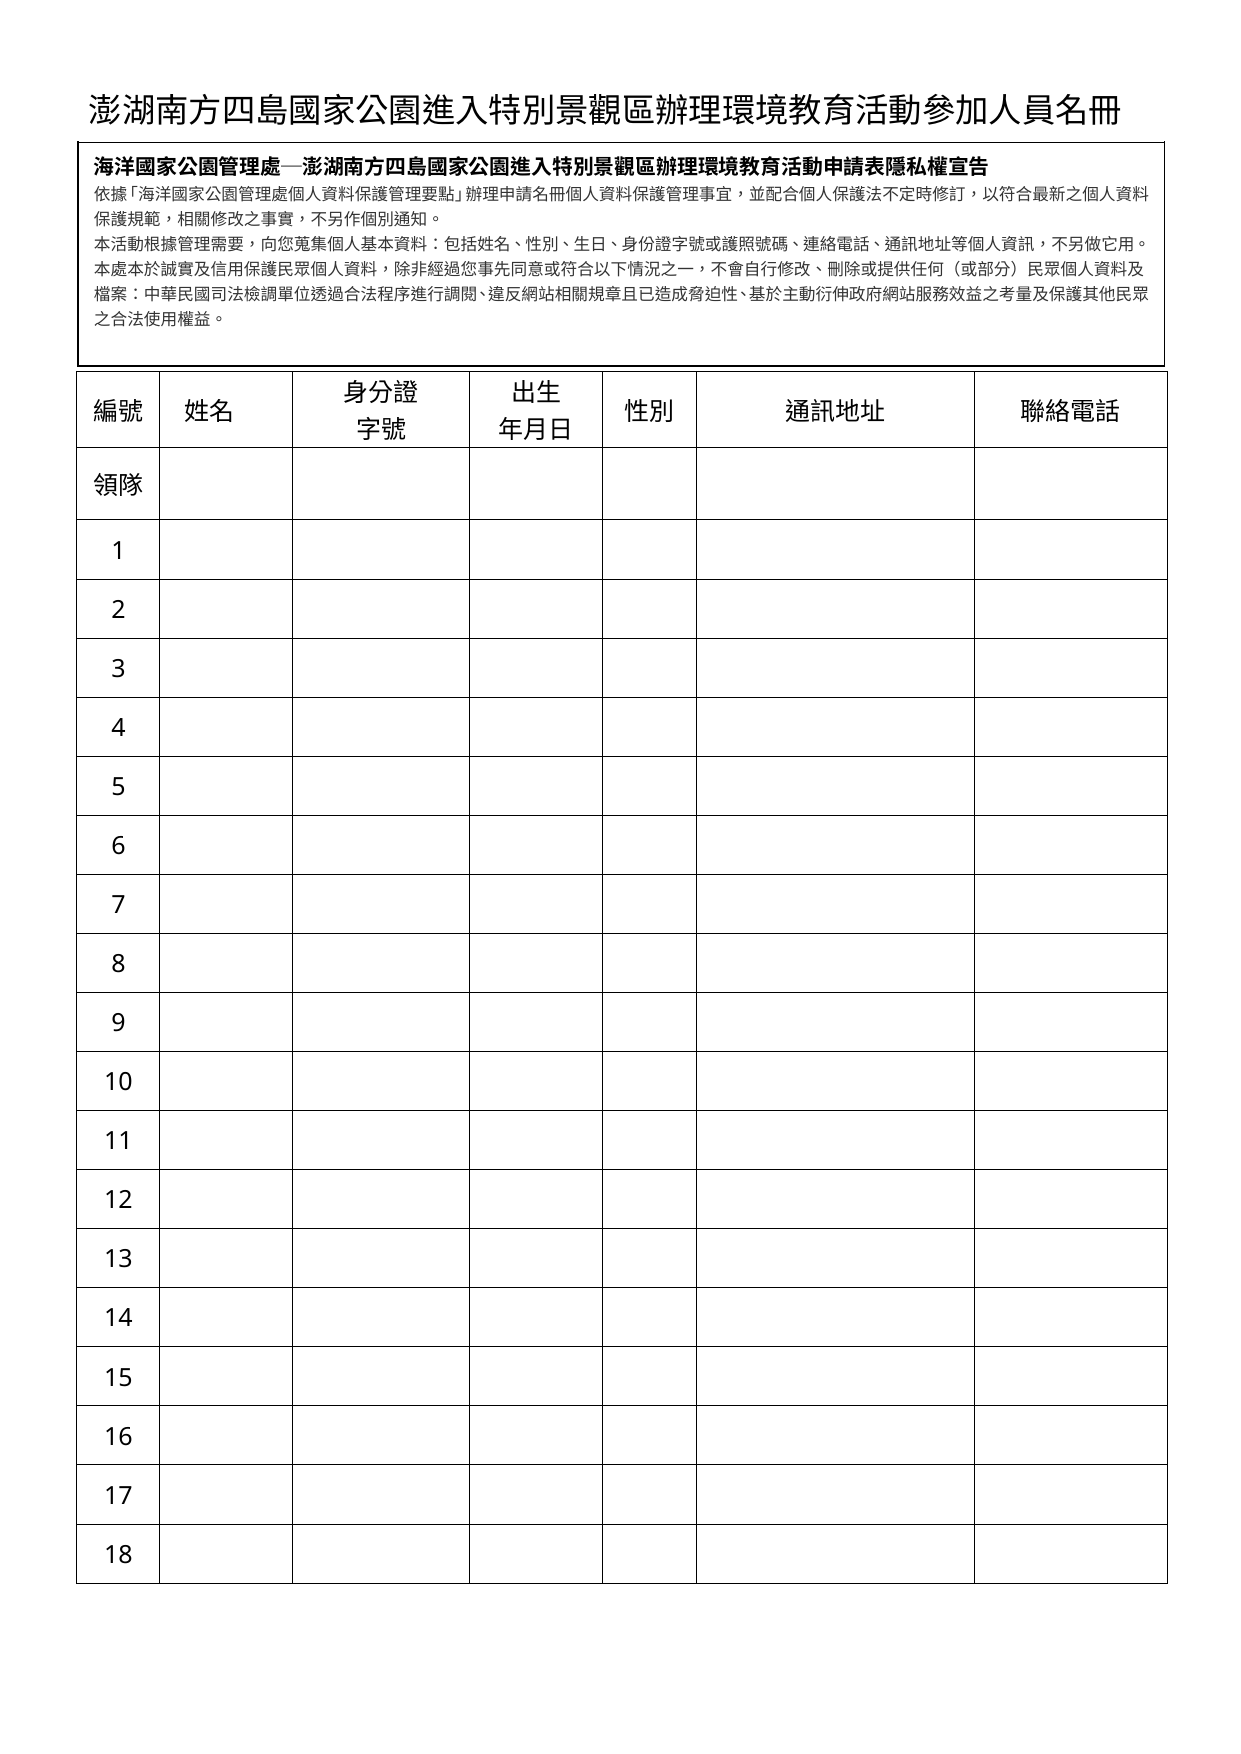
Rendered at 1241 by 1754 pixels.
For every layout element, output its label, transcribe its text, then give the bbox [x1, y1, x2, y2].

table_cell [975, 448, 1167, 519]
table_cell 3 [77, 639, 159, 697]
table_cell [975, 639, 1167, 697]
text 海洋國家公園管理處─澎湖南方四島國家公園進入特別景觀區辦理環境教育活動申請表隱私權宣告 [94, 150, 1148, 181]
table_cell [603, 1052, 696, 1110]
table_cell [697, 448, 974, 519]
table_cell 17 [77, 1465, 159, 1523]
table_cell [160, 1465, 292, 1523]
table_cell [470, 448, 602, 519]
table_cell [293, 1525, 469, 1582]
table_cell [470, 698, 602, 756]
table_cell [975, 1525, 1167, 1582]
table_header 聯絡電話 [975, 372, 1167, 447]
table_cell [160, 448, 292, 519]
table_cell [975, 1288, 1167, 1346]
table_cell [470, 816, 602, 874]
table_cell [293, 757, 469, 815]
table_cell [160, 1347, 292, 1405]
table_cell [975, 1406, 1167, 1464]
table_cell 16 [77, 1406, 159, 1464]
table_header 性別 [603, 372, 696, 447]
table_cell [160, 934, 292, 992]
table_cell 12 [77, 1170, 159, 1228]
table_cell [975, 875, 1167, 933]
table_cell [470, 1170, 602, 1228]
table_cell [293, 993, 469, 1051]
table_cell 13 [77, 1229, 159, 1287]
table_cell [603, 875, 696, 933]
table_cell [160, 993, 292, 1051]
table_cell 2 [77, 580, 159, 637]
table_cell [603, 1525, 696, 1582]
table_cell [470, 520, 602, 578]
table_cell [470, 757, 602, 815]
text 本活動根據管理需要，向您蒐集個人基本資料：包括姓名、性別、生日、身份證字號或護照號碼、連絡電話、通訊地址等個人資訊，不另做它用。 [94, 231, 1148, 256]
table_cell [293, 934, 469, 992]
table_cell [160, 1288, 292, 1346]
table_header 姓名 [160, 372, 292, 447]
table_cell [697, 1406, 974, 1464]
table_cell [160, 1406, 292, 1464]
table_cell [470, 1406, 602, 1464]
table_header 通訊地址 [697, 372, 974, 447]
table_cell [293, 1052, 469, 1110]
table_cell [603, 1406, 696, 1464]
table_cell [293, 1465, 469, 1523]
table_cell [975, 698, 1167, 756]
table_cell [293, 580, 469, 637]
table_cell [697, 1525, 974, 1582]
table_cell [603, 757, 696, 815]
table_cell [697, 1465, 974, 1523]
table_cell [470, 1347, 602, 1405]
table_cell [697, 875, 974, 933]
table_cell [697, 816, 974, 874]
table_cell 7 [77, 875, 159, 933]
table_cell [697, 698, 974, 756]
table_cell [293, 520, 469, 578]
table_cell [470, 1465, 602, 1523]
table_cell 10 [77, 1052, 159, 1110]
table_cell [975, 1465, 1167, 1523]
table_cell [470, 1288, 602, 1346]
table_cell [293, 1229, 469, 1287]
table_cell [697, 993, 974, 1051]
table_cell [160, 580, 292, 637]
table_cell [470, 639, 602, 697]
table_cell [975, 1229, 1167, 1287]
table_cell [160, 520, 292, 578]
table_cell [697, 639, 974, 697]
table_cell 11 [77, 1111, 159, 1169]
table_cell 領隊 [77, 448, 159, 519]
table_cell [975, 1170, 1167, 1228]
table_cell [160, 1525, 292, 1582]
table_cell [293, 816, 469, 874]
table_cell [697, 1229, 974, 1287]
table_cell [603, 520, 696, 578]
table_cell [470, 1052, 602, 1110]
table_cell [160, 1052, 292, 1110]
table_cell [470, 580, 602, 637]
table_cell [293, 639, 469, 697]
table_cell [160, 639, 292, 697]
table_cell [293, 875, 469, 933]
table_header 出生 年月日 [470, 372, 602, 447]
table_cell [603, 816, 696, 874]
table_cell [160, 698, 292, 756]
table_cell [697, 520, 974, 578]
table_cell [975, 580, 1167, 637]
table_cell [470, 993, 602, 1051]
table_cell [160, 1170, 292, 1228]
text 澎湖南方四島國家公園進入特別景觀區辦理環境教育活動參加人員名冊 [89, 71, 1152, 141]
table_cell [470, 1229, 602, 1287]
table_cell [293, 1406, 469, 1464]
table_cell [603, 580, 696, 637]
table_cell [160, 875, 292, 933]
table_cell [975, 816, 1167, 874]
table_cell [160, 816, 292, 874]
table_cell [697, 1170, 974, 1228]
table_cell [697, 1288, 974, 1346]
table_cell [975, 1052, 1167, 1110]
table_cell [293, 1170, 469, 1228]
table_cell [293, 1347, 469, 1405]
table_cell [975, 757, 1167, 815]
table_cell 15 [77, 1347, 159, 1405]
table_cell [603, 1111, 696, 1169]
table_cell [975, 934, 1167, 992]
table_cell [470, 934, 602, 992]
table_cell [603, 934, 696, 992]
table_cell [603, 1347, 696, 1405]
table_cell [975, 1111, 1167, 1169]
table_cell [603, 993, 696, 1051]
table_cell [697, 580, 974, 637]
table_cell 5 [77, 757, 159, 815]
table_cell 18 [77, 1525, 159, 1582]
table_cell [975, 993, 1167, 1051]
table_cell [603, 1229, 696, 1287]
table_cell [470, 1111, 602, 1169]
table_cell [470, 875, 602, 933]
table_cell [603, 1465, 696, 1523]
table_cell [293, 1111, 469, 1169]
table_cell [697, 934, 974, 992]
table_cell [697, 1052, 974, 1110]
table_header 身分證 字號 [293, 372, 469, 447]
table_cell [697, 1347, 974, 1405]
table_cell 4 [77, 698, 159, 756]
table_cell [160, 757, 292, 815]
text 依據「海洋國家公園管理處個人資料保護管理要點」辦理申請名冊個人資料保護管理事宜，並配合個人保護法不定時修訂，以符合最新之個人資料保護規範，相關修改之事實，不另作個別通知。 [94, 181, 1148, 231]
table_cell [603, 698, 696, 756]
text 本處本於誠實及信用保護民眾個人資料，除非經過您事先同意或符合以下情況之一，不會自行修改、刪除或提供任何（或部分）民眾個人資料及檔案：中華民國司法檢調單位透過合法程序進行調閱、違反網站相關規章且已造成脅迫性、基於主動衍伸政府網站服務效益之考量及保護其他民眾之合法使用權益。 [94, 256, 1148, 331]
table_cell [293, 448, 469, 519]
table_cell [603, 1170, 696, 1228]
table_cell 14 [77, 1288, 159, 1346]
table_cell [603, 448, 696, 519]
table_cell [470, 1525, 602, 1582]
table_cell [603, 639, 696, 697]
table_header 編號 [77, 372, 159, 447]
table_cell [293, 1288, 469, 1346]
table_cell [975, 520, 1167, 578]
table_cell [975, 1347, 1167, 1405]
table_cell [293, 698, 469, 756]
table_cell 1 [77, 520, 159, 578]
table_cell [603, 1288, 696, 1346]
table_cell [697, 1111, 974, 1169]
table_cell 9 [77, 993, 159, 1051]
table_cell 6 [77, 816, 159, 874]
table_cell [160, 1111, 292, 1169]
table_cell 8 [77, 934, 159, 992]
table_cell [697, 757, 974, 815]
table_cell [160, 1229, 292, 1287]
